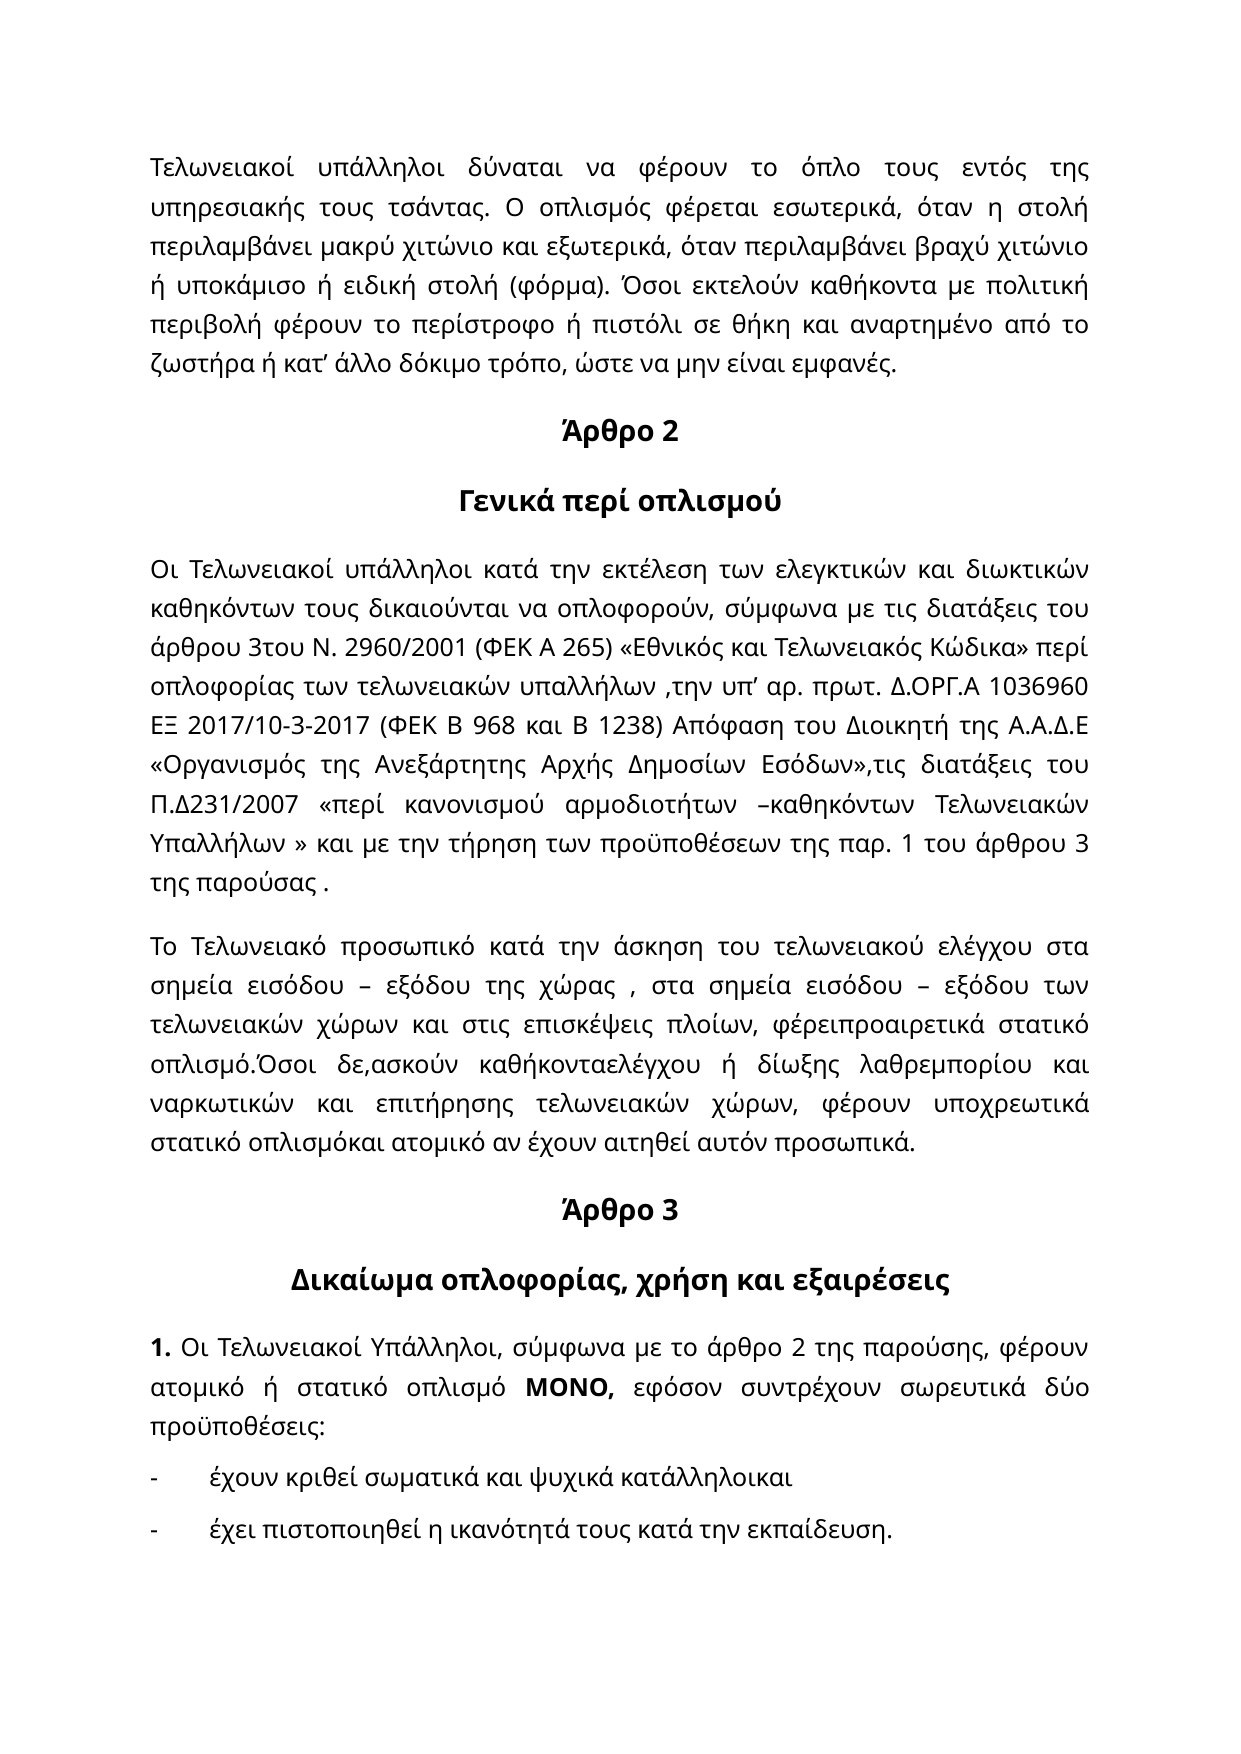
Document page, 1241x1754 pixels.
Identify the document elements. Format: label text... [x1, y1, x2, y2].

subtitle Δικαίωμα οπλοφορίας, χρήση και εξαιρέσεις [150, 1259, 1090, 1299]
subtitle Γενικά περί οπλισμού [150, 481, 1090, 520]
list - έχει πιστοποιηθεί η ικανότητά τους κατά την εκπαίδευση. [150, 1512, 1090, 1546]
text Το Τελωνειακό προσωπικό κατά την άσκηση του τελωνειακού ελέγχου στα σημεία εισόδου – εξόδου της χώρας , στα σημεία εισόδου – εξόδου των τελωνειακών χώρων και στις επισκέψεις πλοίων, φέρειπροαιρετικά στατικό οπλισμό.Όσοι δε,ασκούν καθήκονταελέγχου ή δίωξης λαθρεμπορίου και ναρκωτικών και επιτήρησης τελωνειακών χώρων, φέρουν υποχρεωτικά στατικό οπλισμόκαι ατομικό αν έχουν αιτηθεί αυτόν προσωπικά. [150, 929, 1090, 1159]
text Οι Τελωνειακοί υπάλληλοι κατά την εκτέλεση των ελεγκτικών και διωκτικών καθηκόντων τους δικαιούνται να οπλοφορούν, σύμφωνα με τις διατάξεις του άρθρου 3του Ν. 2960/2001 (ΦΕΚ Α 265) «Εθνικός και Τελωνειακός Κώδικα» περί οπλοφορίας των τελωνειακών υπαλλήλων ,την υπ’ αρ. πρωτ. Δ.ΟΡΓ.Α 1036960 ΕΞ 2017/10-3-2017 (ΦΕΚ Β 968 και Β 1238) Απόφαση του Διοικητή της Α.Α.Δ.Ε «Οργανισμός της Ανεξάρτητης Αρχής Δημοσίων Εσόδων»,τις διατάξεις του Π.Δ231/2007 «περί κανονισμού αρμοδιοτήτων –καθηκόντων Τελωνειακών Υπαλλήλων » και με την τήρηση των προϋποθέσεων της παρ. 1 του άρθρου 3 της παρούσας . [150, 551, 1090, 899]
subtitle Άρθρο 3 [150, 1189, 1090, 1228]
text 1. Οι Τελωνειακοί Υπάλληλοι, σύμφωνα με το άρθρο 2 της παρούσης, φέρουν ατομικό ή στατικό οπλισμό ΜΟΝΟ, εφόσον συντρέχουν σωρευτικά δύο προϋποθέσεις: [150, 1330, 1090, 1442]
text Τελωνειακοί υπάλληλοι δύναται να φέρουν το όπλο τους εντός της υπηρεσιακής τους τσάντας. Ο οπλισμός φέρεται εσωτερικά, όταν η στολή περιλαμβάνει μακρύ χιτώνιο και εξωτερικά, όταν περιλαμβάνει βραχύ χιτώνιο ή υποκάμισο ή ειδική στολή (φόρμα). Όσοι εκτελούν καθήκοντα με πολιτική περιβολή φέρουν το περίστροφο ή πιστόλι σε θήκη και αναρτημένο από το ζωστήρα ή κατ’ άλλο δόκιμο τρόπο, ώστε να μην είναι εμφανές. [150, 150, 1090, 380]
subtitle Άρθρο 2 [150, 410, 1090, 450]
list - έχουν κριθεί σωματικά και ψυχικά κατάλληλοικαι [150, 1460, 1090, 1494]
